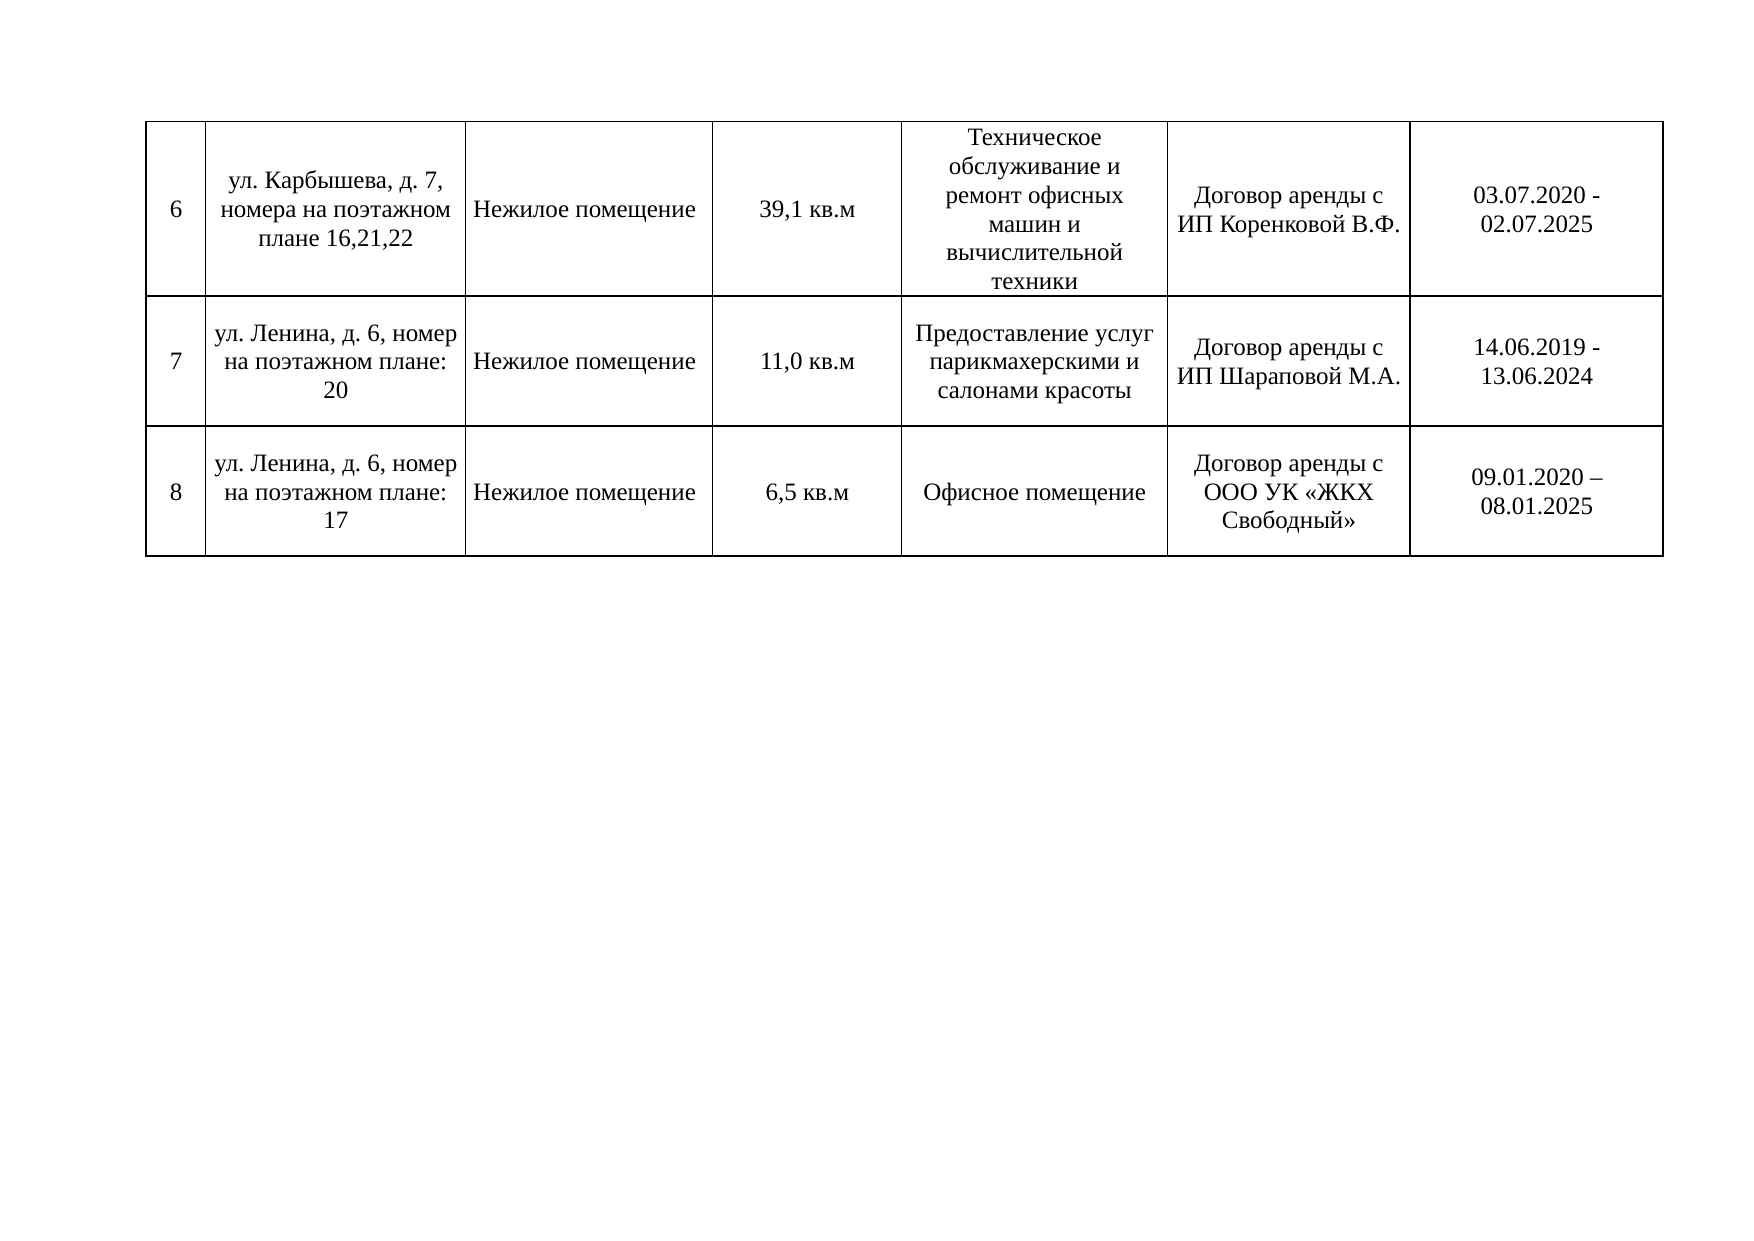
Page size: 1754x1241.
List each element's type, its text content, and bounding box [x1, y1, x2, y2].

table_cell 6 [147, 122, 205, 295]
table_cell ул. Ленина, д. 6, номер на поэтажном плане: 20 [206, 297, 465, 425]
table_cell Договор аренды с ИП Коренковой В.Ф. [1168, 122, 1409, 295]
table_cell ул. Ленина, д. 6, номер на поэтажном плане: 17 [206, 427, 465, 555]
table_cell ул. Карбышева, д. 7, номера на поэтажном плане 16,21,22 [206, 122, 465, 295]
table_cell Техническое обслуживание и ремонт офисных машин и вычислительной техники [902, 122, 1167, 295]
table_cell 14.06.2019 - 13.06.2024 [1411, 297, 1662, 425]
table_cell 8 [147, 427, 205, 555]
table_cell 39,1 кв.м [713, 122, 901, 295]
table_cell 11,0 кв.м [713, 297, 901, 425]
table_cell Офисное помещение [902, 427, 1167, 555]
table_cell Нежилое помещение [466, 297, 712, 425]
table_cell Предоставление услуг парикмахерскими и салонами красоты [902, 297, 1167, 425]
table_cell 09.01.2020 – 08.01.2025 [1411, 427, 1662, 555]
table_cell Договор аренды с ООО УК «ЖКХ Свободный» [1168, 427, 1409, 555]
table_cell Нежилое помещение [466, 427, 712, 555]
table_cell 7 [147, 297, 205, 425]
table_cell Договор аренды с ИП Шараповой М.А. [1168, 297, 1409, 425]
table_cell 03.07.2020 - 02.07.2025 [1411, 122, 1662, 295]
table_cell 6,5 кв.м [713, 427, 901, 555]
table_cell Нежилое помещение [466, 122, 712, 295]
